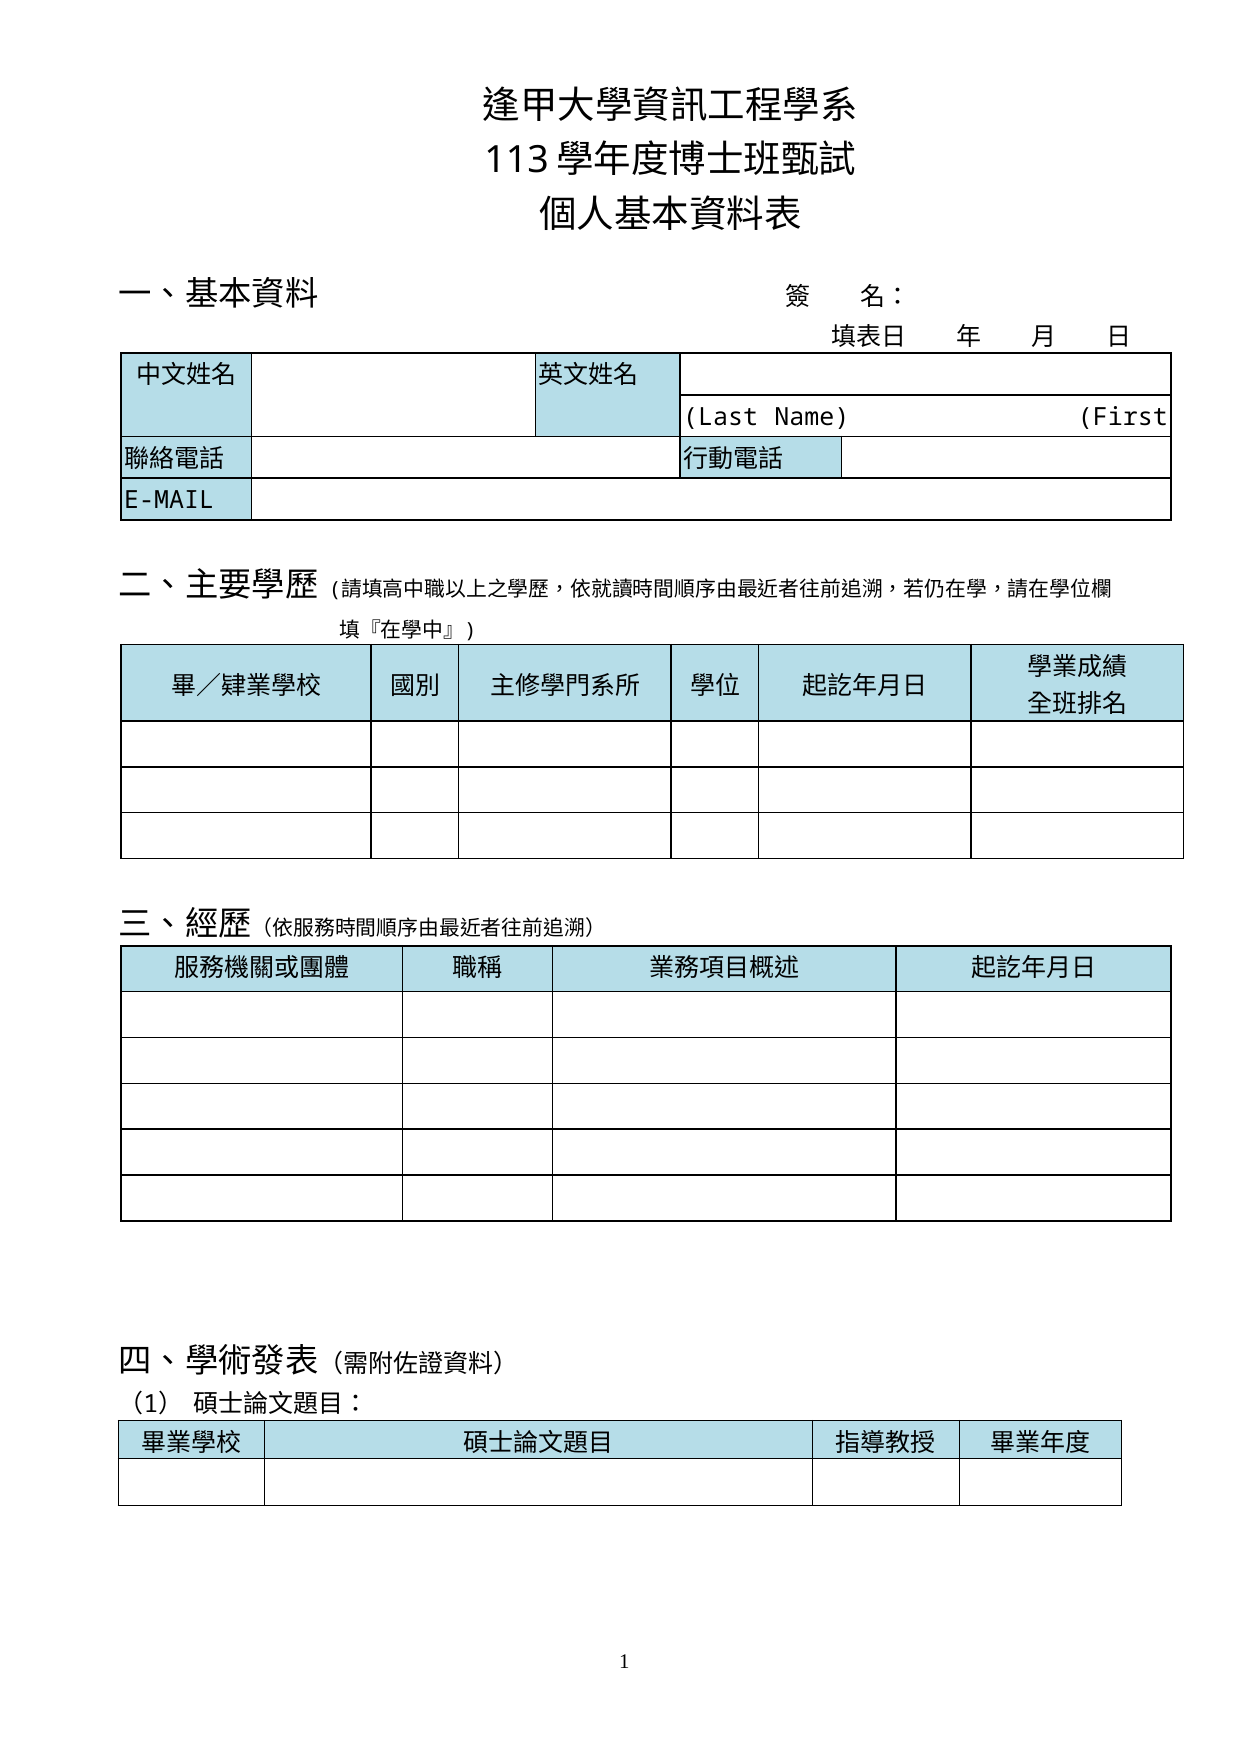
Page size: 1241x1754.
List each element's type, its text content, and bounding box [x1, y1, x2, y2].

table_cell [553, 1038, 895, 1082]
table_header 畢業年度 [960, 1421, 1121, 1458]
table_cell [897, 1130, 1170, 1174]
table_cell [972, 768, 1183, 812]
table_header 國別 [372, 645, 458, 720]
table_header 碩士論文題目 [265, 1421, 812, 1458]
table_cell [459, 813, 670, 858]
table_header [536, 315, 559, 352]
table_cell 英文姓名 [536, 354, 679, 436]
table_header 服務機關或團體 [122, 947, 402, 991]
list 碩士論文題目： [118, 1382, 1122, 1420]
table_cell [122, 992, 402, 1037]
table_header 畢業學校 [119, 1421, 264, 1458]
table_cell [553, 992, 895, 1037]
table_cell [252, 437, 679, 477]
table_cell 中文姓名 [122, 354, 251, 436]
text 逢甲大學資訊工程學系 [168, 75, 1122, 129]
table_cell [122, 813, 370, 858]
table_cell [681, 354, 1170, 394]
text 二、主要學歷 (請填高中職以上之學歷，依就讀時間順序由最近者往前追溯，若仍在學，請在學位欄 [118, 558, 1122, 606]
table_cell [122, 1084, 402, 1128]
table_header 主修學門系所 [459, 645, 670, 720]
table_header 起訖年月日 [897, 947, 1170, 991]
table_cell [553, 1130, 895, 1174]
table_cell [403, 1038, 552, 1082]
text 113學年度博士班甄試 [168, 129, 1122, 184]
table_cell [759, 768, 970, 812]
table_cell [897, 1176, 1170, 1220]
table_cell [459, 768, 670, 812]
table_cell [459, 722, 670, 766]
table_cell [372, 722, 458, 766]
table_cell 聯絡電話 [122, 437, 251, 477]
table_header [121, 315, 536, 352]
table_header 職稱 [403, 947, 552, 991]
table_cell [553, 1084, 895, 1128]
table_cell E-MAIL [122, 479, 251, 519]
table_cell (Last Name) (First Name) [681, 396, 1170, 436]
table_cell [553, 1176, 895, 1220]
table_cell [403, 1084, 552, 1128]
table_cell [403, 1176, 552, 1220]
text 一、基本資料 簽 名： [118, 266, 1122, 315]
table_header 年 月 日 [922, 315, 1171, 352]
text 個人基本資料表 [168, 184, 1122, 238]
table_header 學位 [672, 645, 758, 720]
text 四、學術發表（需附佐證資料） [118, 1334, 1122, 1382]
table_cell [897, 992, 1170, 1037]
table_cell [122, 1176, 402, 1220]
table_cell [403, 1130, 552, 1174]
table_cell [252, 354, 535, 436]
table_cell [813, 1459, 959, 1505]
table_cell [672, 768, 758, 812]
table_header 指導教授 [813, 1421, 959, 1458]
table_cell [122, 1038, 402, 1082]
table_cell [122, 768, 370, 812]
table_cell [972, 813, 1183, 858]
table_cell [122, 722, 370, 766]
table_cell [252, 479, 1170, 519]
table_cell [972, 722, 1183, 766]
text 三、經歷（依服務時間順序由最近者往前追溯） [118, 897, 1122, 945]
table_cell [672, 722, 758, 766]
table_cell [403, 992, 552, 1037]
table_cell [960, 1459, 1121, 1505]
table_header 填表日期： [559, 315, 922, 352]
table_cell [372, 813, 458, 858]
table_header 起訖年月日 [759, 645, 970, 720]
table_cell [122, 1130, 402, 1174]
table_cell [759, 813, 970, 858]
table_cell [119, 1459, 264, 1505]
table_header 業務項目概述 [553, 947, 895, 991]
table_header 學業成績 全班排名 [972, 645, 1183, 720]
table_cell [842, 437, 1170, 477]
table_cell [265, 1459, 812, 1505]
table_cell [897, 1084, 1170, 1128]
table_cell [672, 813, 758, 858]
table_cell [759, 722, 970, 766]
text 填『在學中』) [131, 606, 1122, 644]
table_header 畢／肄業學校 [122, 645, 370, 720]
table_cell [372, 768, 458, 812]
table_cell [897, 1038, 1170, 1082]
table_cell 行動電話 [681, 437, 841, 477]
